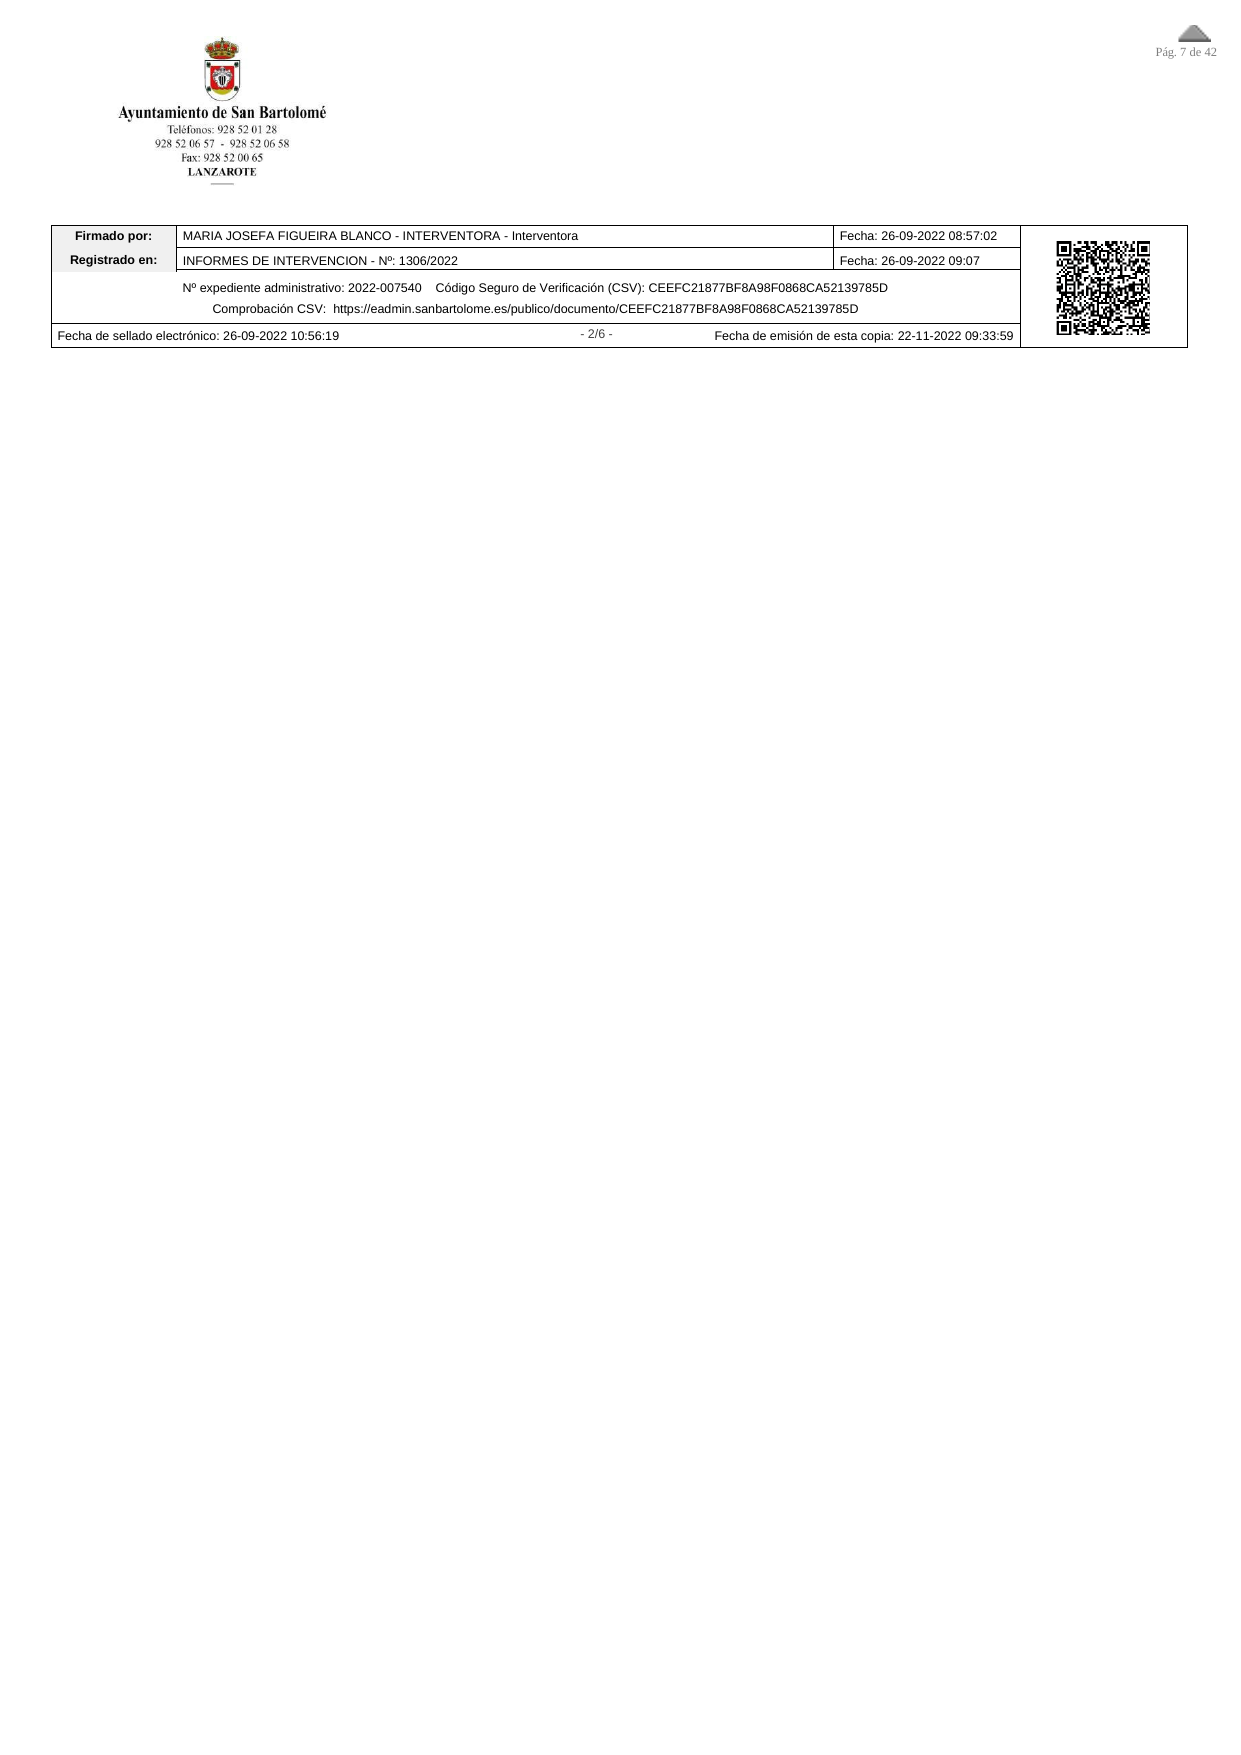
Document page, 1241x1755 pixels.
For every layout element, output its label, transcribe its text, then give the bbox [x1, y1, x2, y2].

picture [116, 36, 329, 186]
table_header [1021, 226, 1187, 347]
table_cell INFORMES DE INTERVENCION - Nº: 1306/2022 [177, 248, 833, 269]
table_header Fecha: 26-09-2022 08:57:02 [834, 226, 1020, 247]
table_cell Nº expediente administrativo: 2022-007540 Código Seguro de Verificación (CSV): CEEFC21877BF8A98F0868CA52139785D Comprobación CSV: https://eadmin.sanbartolome.es/publico/documento/CEEFC21877BF8A98F0868CA52139785D [52, 270, 1020, 323]
picture [1056, 241, 1150, 335]
table_header Firmado por: [52, 226, 176, 247]
table_cell Fecha: 26-09-2022 09:07 [834, 248, 1020, 269]
picture [1177, 25, 1211, 42]
table_cell Registrado en: [52, 250, 176, 269]
table_cell Fecha de sellado electrónico: 26-09-2022 10:56:19 - 2/6 - Fecha de emisión de esta copia: 22-11-2022 09:33:59 [52, 324, 1020, 347]
table_header MARIA JOSEFA FIGUEIRA BLANCO - INTERVENTORA - Interventora [177, 226, 833, 247]
